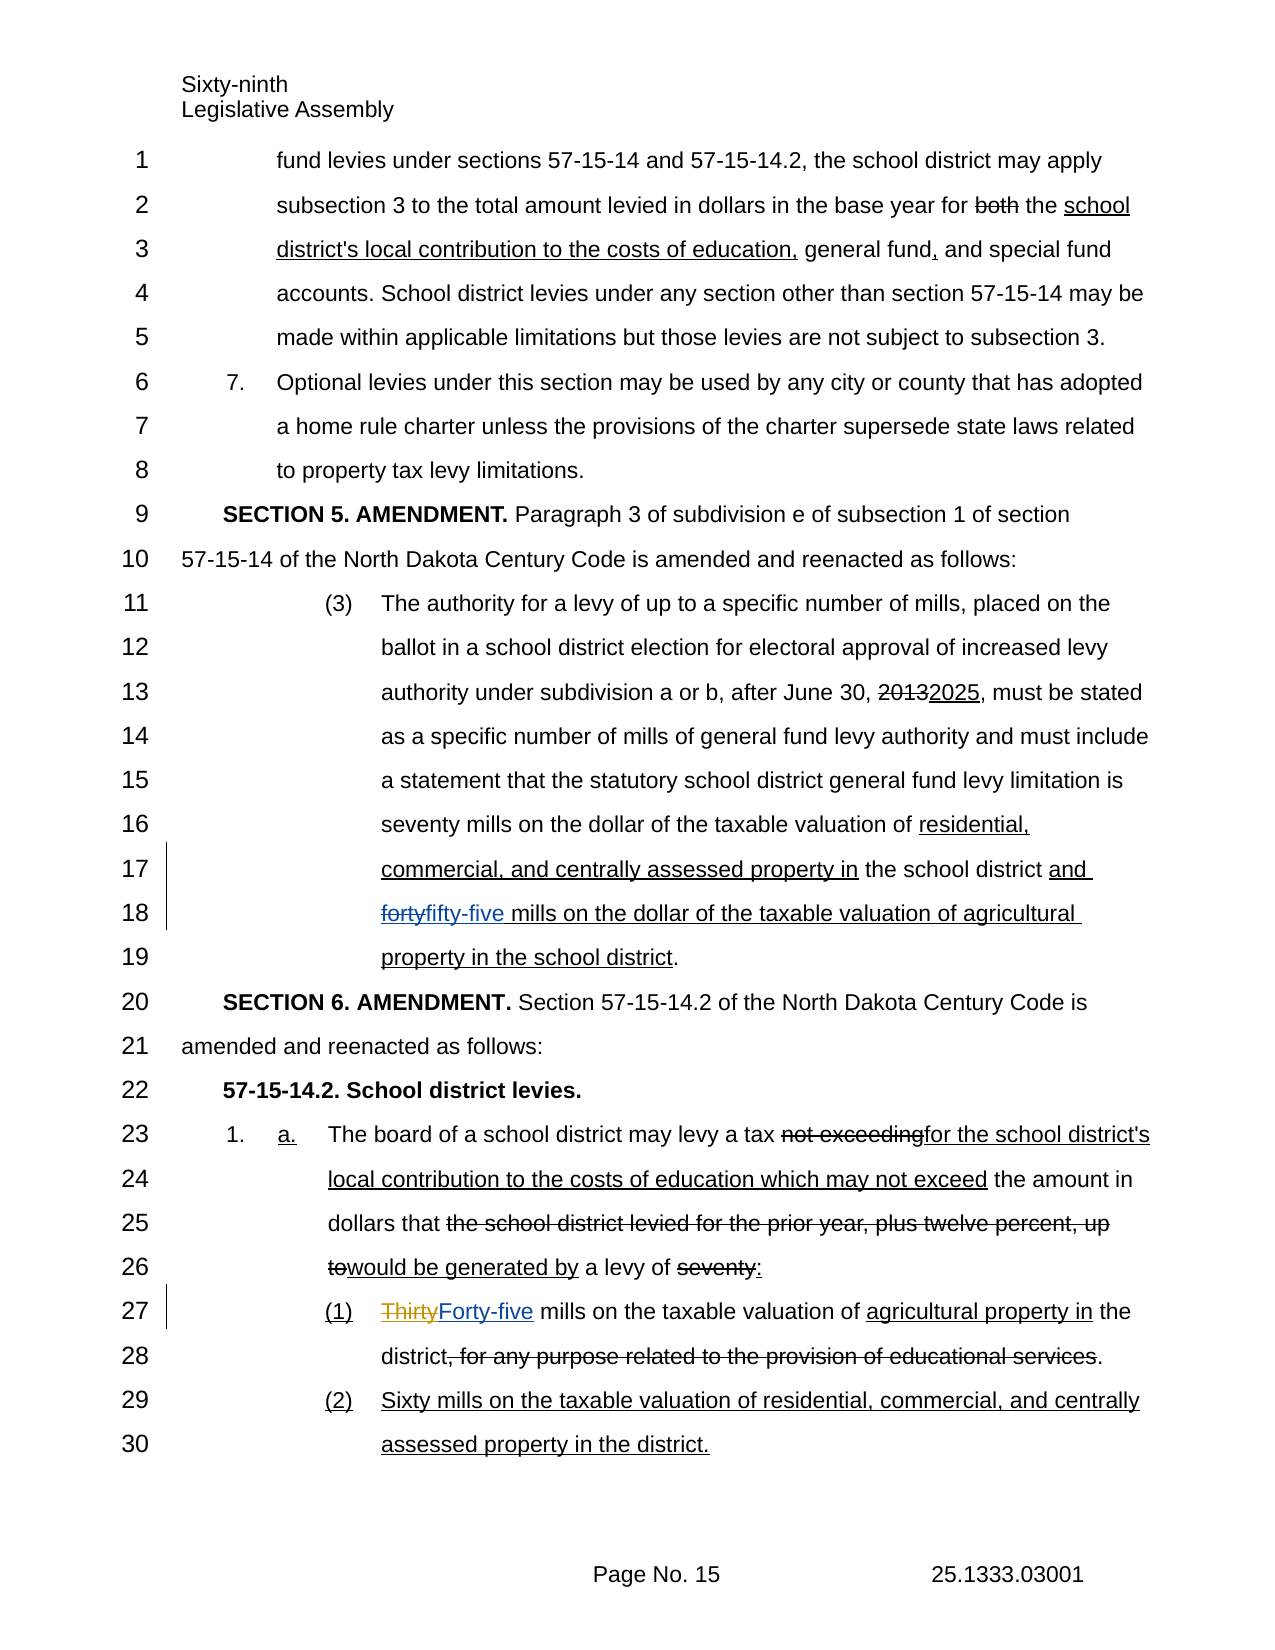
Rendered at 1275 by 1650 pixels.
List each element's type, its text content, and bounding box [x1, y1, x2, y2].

text (3) The authority for a levy of up to a specific number of mills, placed on the ballot in a school district election for electoral approval of increased levy authority under subdivision a or b, after June 30, 20132025, must be stated as a specific number of mills of general fund levy authority and must include a statement that the statutory school district general fund levy limitation is seventy mills on the dollar of the taxable valuation of residential, commercial, and centrally assessed property in the school district and fifty-five mills on the dollar of the taxable valuation of agricultural property in the school district. [181, 576, 1154, 974]
text fund levies under sections 57‑15‑14 and 57‑15‑14.2, the school district may apply subsection 3 to the total amount levied in dollars in the base year for both the school district's local contribution to the costs of education, general fund, and special fund accounts. School district levies under any section other than section 57‑15‑14 may be made within applicable limitations but those levies are not subject to subsection 3. [181, 133, 1154, 355]
text SECTION 6. AMENDMENT. Section 57‑15‑14.2 of the North Dakota Century Code is amended and reenacted as follows: [181, 974, 1154, 1063]
text SECTION 5. AMENDMENT. Paragraph 3 of subdivision e of subsection 1 of section 57‑15‑14 of the North Dakota Century Code is amended and reenacted as follows: [181, 487, 1154, 576]
subtitle 57‑15‑14.2. School district levies. [181, 1063, 1154, 1107]
text (1) Forty-five mills on the taxable valuation of agricultural property in the district, for any purpose related to the provision of educational services. [181, 1284, 1154, 1373]
text 7. Optional levies under this section may be used by any city or county that has adopted a home rule charter unless the provisions of the charter supersede state laws related to property tax levy limitations. [181, 355, 1154, 487]
text 1. a. The board of a school district may levy a tax not exceedingfor the school district's local contribution to the costs of education which may not exceed the amount in dollars that the school district levied for the prior year, plus twelve percent, up towould be generated by a levy of seventy: [181, 1107, 1154, 1284]
text (2) Sixty mills on the taxable valuation of residential, commercial, and centrally assessed property in the district. [181, 1373, 1154, 1461]
